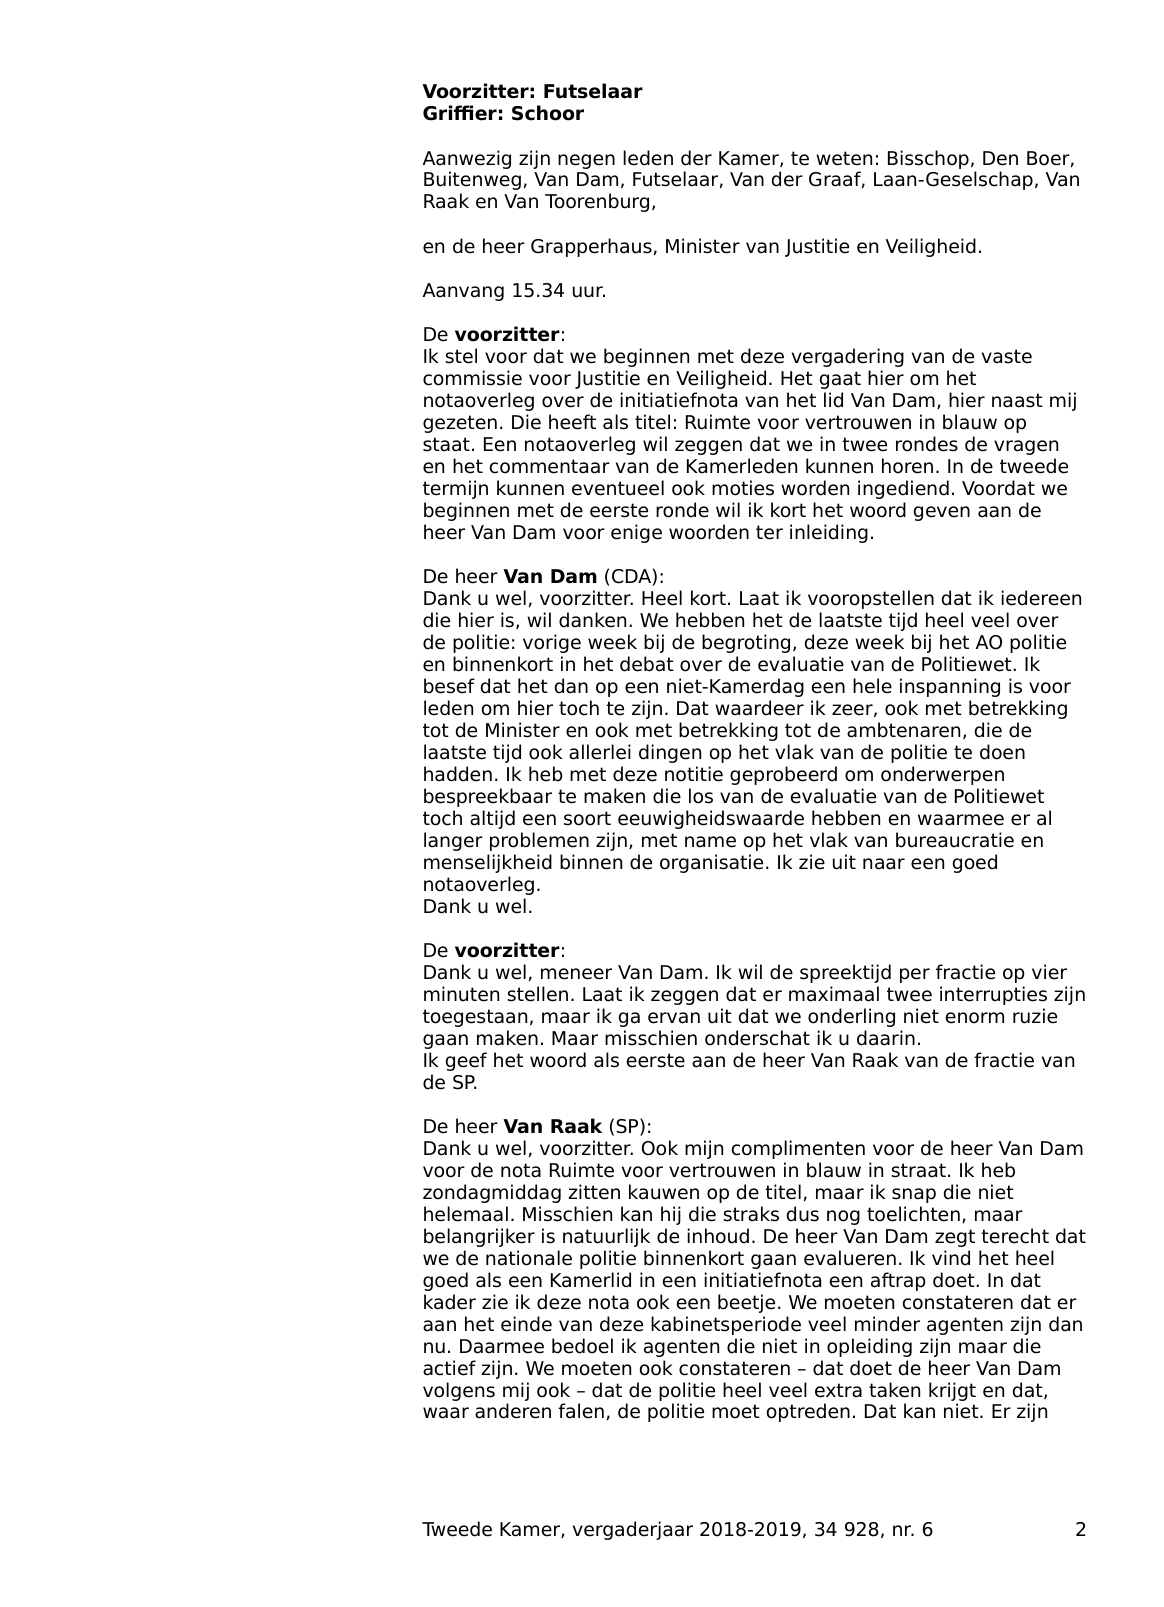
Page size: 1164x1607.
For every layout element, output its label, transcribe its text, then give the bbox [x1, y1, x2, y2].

text De heer Van Dam (CDA): [422, 566, 1087, 588]
text De voorzitter: [422, 324, 1087, 346]
text Dank u wel. [422, 896, 1087, 917]
text De voorzitter: [422, 940, 1087, 962]
text De heer Van Raak (SP): [422, 1116, 1087, 1138]
text Dank u wel, voorzitter. Ook mijn complimenten voor de heer Van Dam voor de nota Ruimte voor vertrouwen in blauw in straat. Ik heb zondagmiddag zitten kauwen op de titel, maar ik snap die niet helemaal. Misschien kan hij die straks dus nog toelichten, maar belangrijker is natuurlijk de inhoud. De heer Van Dam zegt terecht dat we de nationale politie binnenkort gaan evalueren. Ik vind het heel goed als een Kamerlid in een initiatiefnota een aftrap doet. In dat kader zie ik deze nota ook een beetje. We moeten constateren dat er aan het einde van deze kabinetsperiode veel minder agenten zijn dan nu. Daarmee bedoel ik agenten die niet in opleiding zijn maar die actief zijn. We moeten ook constateren – dat doet de heer Van Dam volgens mij ook – dat de politie heel veel extra taken krijgt en dat, waar anderen falen, de politie moet optreden. Dat kan niet. Er zijn [422, 1138, 1087, 1423]
text Dank u wel, voorzitter. Heel kort. Laat ik vooropstellen dat ik iedereen die hier is, wil danken. We hebben het de laatste tijd heel veel over de politie: vorige week bij de begroting, deze week bij het AO politie en binnenkort in het debat over de evaluatie van de Politiewet. Ik besef dat het dan op een niet-Kamerdag een hele inspanning is voor leden om hier toch te zijn. Dat waardeer ik zeer, ook met betrekking tot de Minister en ook met betrekking tot de ambtenaren, die de laatste tijd ook allerlei dingen op het vlak van de politie te doen hadden. Ik heb met deze notitie geprobeerd om onderwerpen bespreekbaar te maken die los van de evaluatie van de Politiewet toch altijd een soort eeuwigheidswaarde hebben en waarmee er al langer problemen zijn, met name op het vlak van bureaucratie en menselijkheid binnen de organisatie. Ik zie uit naar een goed notaoverleg. [422, 588, 1087, 896]
text en de heer Grapperhaus, Minister van Justitie en Veiligheid. [422, 236, 1087, 257]
text Ik stel voor dat we beginnen met deze vergadering van de vaste commissie voor Justitie en Veiligheid. Het gaat hier om het notaoverleg over de initiatiefnota van het lid Van Dam, hier naast mij gezeten. Die heeft als titel: Ruimte voor vertrouwen in blauw op staat. Een notaoverleg wil zeggen dat we in twee rondes de vragen en het commentaar van de Kamerleden kunnen horen. In de tweede termijn kunnen eventueel ook moties worden ingediend. Voordat we beginnen met de eerste ronde wil ik kort het woord geven aan de heer Van Dam voor enige woorden ter inleiding. [422, 346, 1087, 544]
text Aanwezig zijn negen leden der Kamer, te weten: Bisschop, Den Boer, Buitenweg, Van Dam, Futselaar, Van der Graaf, Laan-Geselschap, Van Raak en Van Toorenburg, [422, 147, 1087, 213]
text Ik geef het woord als eerste aan de heer Van Raak van de fractie van de SP. [422, 1049, 1087, 1093]
text Voorzitter: Futselaar [422, 81, 1087, 103]
text Griffier: Schoor [422, 103, 1087, 125]
text Dank u wel, meneer Van Dam. Ik wil de spreektijd per fractie op vier minuten stellen. Laat ik zeggen dat er maximaal twee interrupties zijn toegestaan, maar ik ga ervan uit dat we onderling niet enorm ruzie gaan maken. Maar misschien onderschat ik u daarin. [422, 962, 1087, 1049]
text Aanvang 15.34 uur. [422, 280, 1087, 302]
